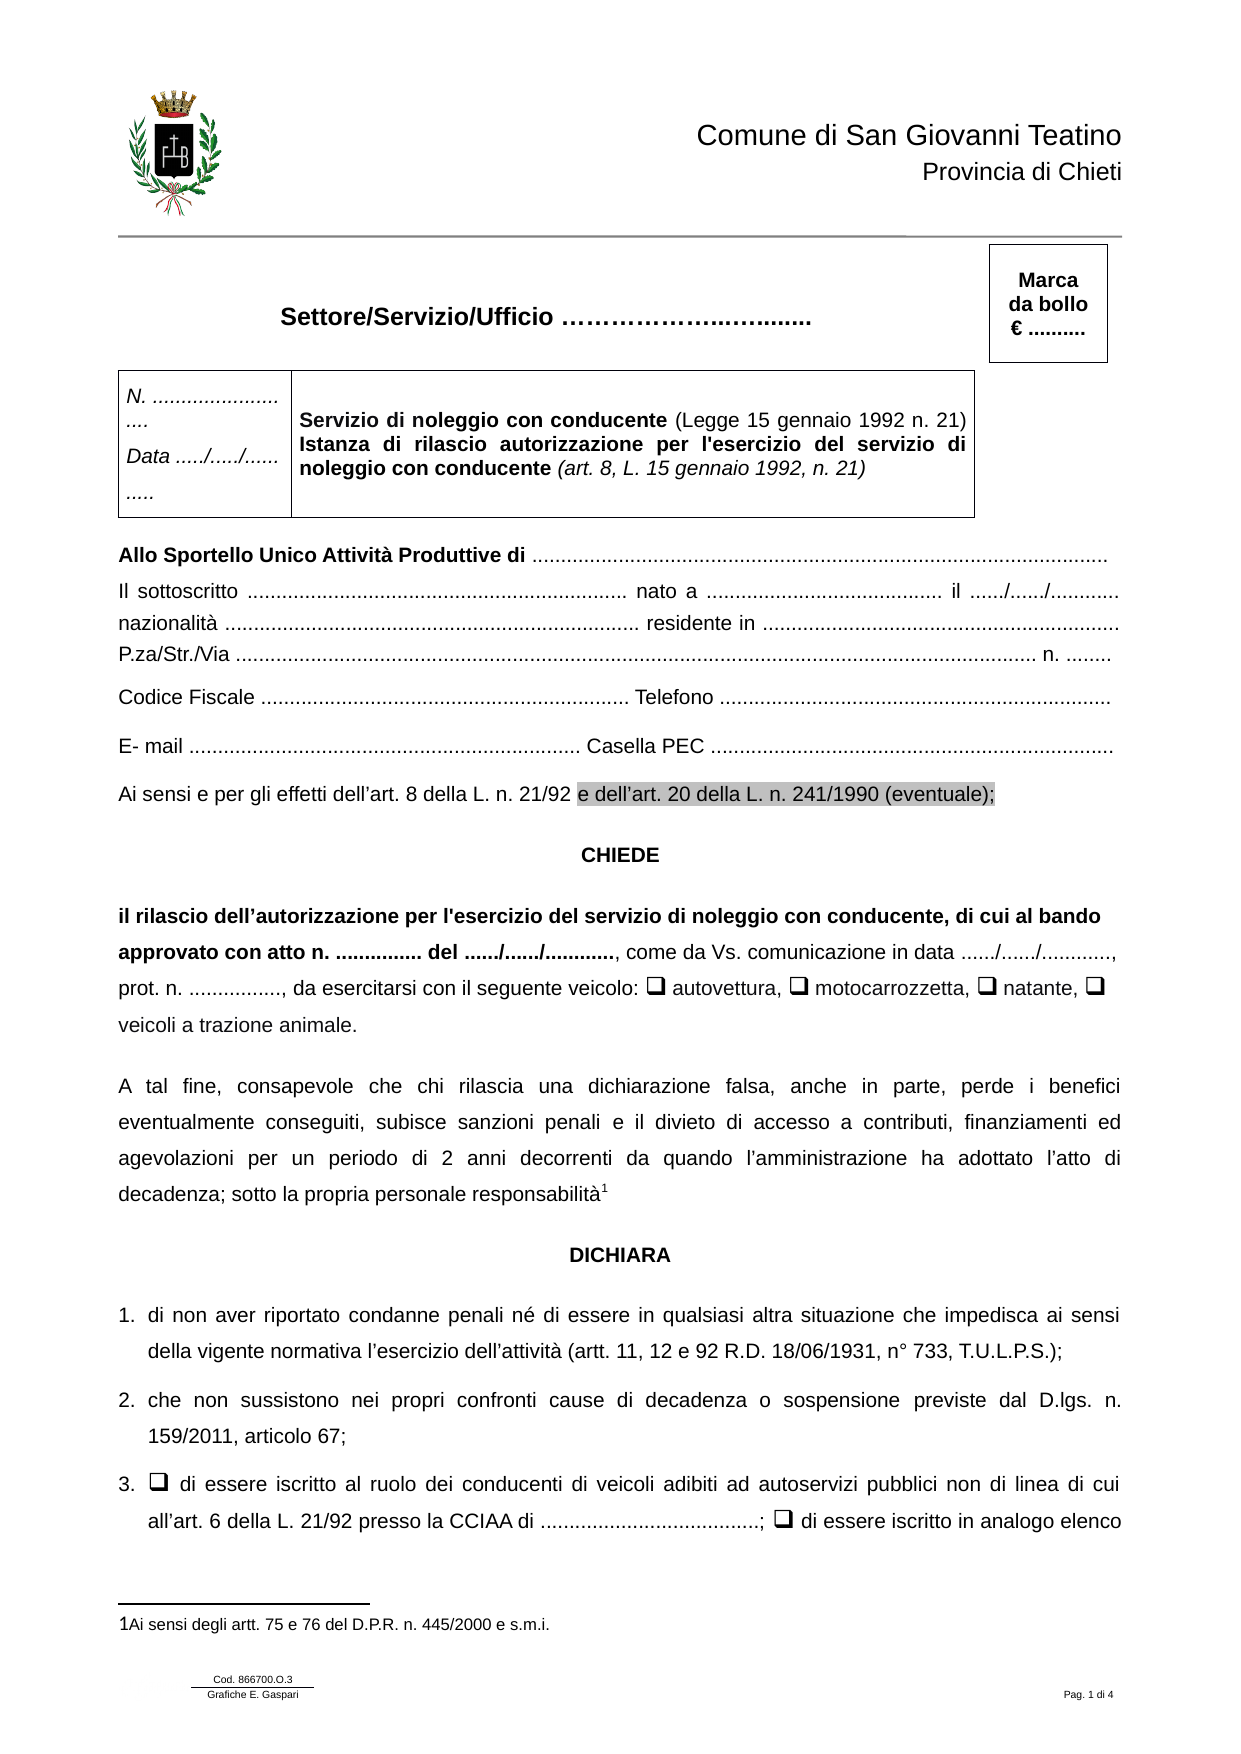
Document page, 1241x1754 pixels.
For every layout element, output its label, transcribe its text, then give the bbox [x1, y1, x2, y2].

text E- mail .................................................................... Casella PEC ...................................................................... [118, 733, 1122, 757]
text Provincia di Chieti [224, 157, 1122, 185]
table_header Servizio di noleggio con conducente (Legge 15 gennaio 1992 n. 21) Istanza di rilascio autorizzazione per l'esercizio del servizio di noleggio con conducente (art. 8, L. 15 gennaio 1992, n. 21) [292, 371, 974, 517]
subtitle  di essere iscritto al ruolo dei conducenti di veicoli adibiti ad autoservizi pubblici non di linea di cui all’art. 6 della L. 21/92 presso la CCIAA di ......................................;  di essere iscritto in analogo elenco [118, 1472, 1122, 1534]
subtitle il rilascio dell’autorizzazione per l'esercizio del servizio di noleggio con conducente, di cui al bando approvato con atto n. ............... del ....../....../............, come da Vs. comunicazione in data ....../....../............, prot. n. ................, da esercitarsi con il seguente veicolo:  autovettura,  motocarrozzetta,  natante,  veicoli a trazione animale. [118, 904, 1122, 1037]
list che non sussistono nei propri confronti cause di decadenza o sospensione previste dal D.lgs. n. 159/2011, articolo 67; [118, 1388, 1122, 1448]
list di non aver riportato condanne penali né di essere in qualsiasi altra situazione che impedisca ai sensi della vigente normativa l’esercizio dell’attività (artt. 11, 12 e 92 R.D. 18/06/1931, n° 733, T.U.L.P.S.); [118, 1303, 1122, 1363]
text Il sottoscritto .................................................................. nato a ......................................... il ....../....../............ nazionalità ........................................................................ residente in .............................................................. P.za/Str./Via ........................................................................................................................................... n. ........ [118, 579, 1122, 665]
text Settore/Servizio/Ufficio ………………...…........ [118, 302, 989, 331]
picture [122, 87, 224, 219]
text Ai sensi e per gli effetti dell’art. 8 della L. n. 21/92 e dell’art. 20 della L. n. 241/1990 (eventuale); [118, 782, 1122, 806]
text Allo Sportello Unico Attività Produttive di .................................................................................................... [118, 543, 1122, 567]
table_header N. .......................... Data ...../...../........... [119, 371, 291, 517]
text Comune di San Giovanni Teatino [224, 118, 1122, 152]
text Codice Fiscale ................................................................ Telefono .................................................................... [118, 685, 1122, 709]
subtitle CHIEDE [118, 843, 1122, 867]
subtitle DICHIARA [118, 1242, 1122, 1266]
table_header Marca da bollo € .......... [990, 245, 1107, 362]
text Ai sensi degli artt. 75 e 76 del D.P.R. n. 445/2000 e s.m.i. [118, 1610, 1122, 1636]
text A tal fine, consapevole che chi rilascia una dichiarazione falsa, anche in parte, perde i benefici eventualmente conseguiti, subisce sanzioni penali e il divieto di accesso a contributi, finanziamenti ed agevolazioni per un periodo di 2 anni decorrenti da quando l’amministrazione ha adottato l’atto di decadenza; sotto la propria personale responsabilità [118, 1074, 1122, 1205]
